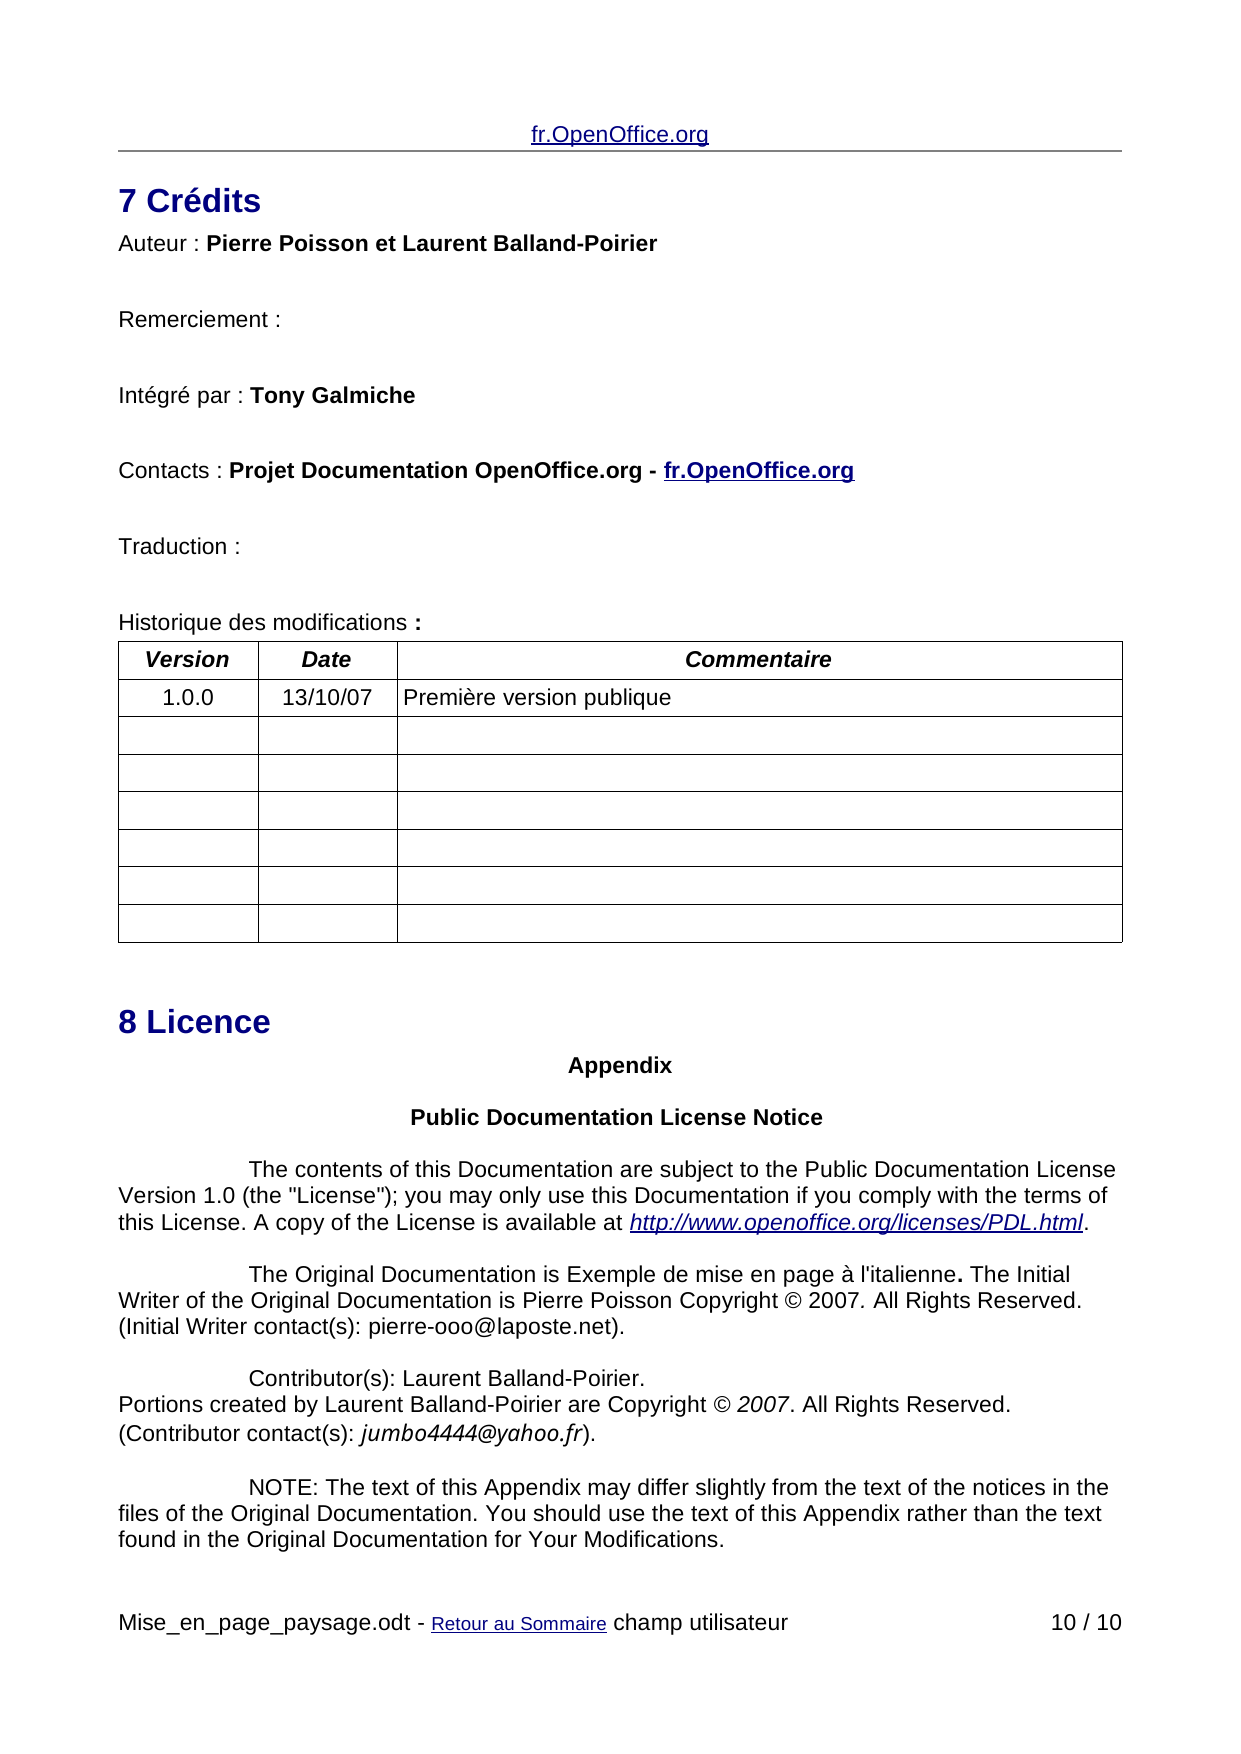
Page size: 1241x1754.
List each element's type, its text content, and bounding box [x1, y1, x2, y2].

text Contacts : Projet Documentation OpenOffice.org - fr.OpenOffice.org [118, 458, 1122, 484]
table_cell 13/10/07 [259, 680, 397, 716]
table_cell [259, 905, 397, 942]
table_cell [398, 905, 1122, 942]
table_cell [119, 792, 258, 829]
table_cell [398, 792, 1122, 829]
text Traduction : [118, 533, 1122, 559]
table_cell Première version publique [398, 680, 1122, 716]
table_cell [119, 867, 258, 904]
subtitle Licence [118, 1003, 1122, 1041]
subtitle Crédits [118, 182, 1122, 219]
text NOTE: The text of this Appendix may differ slightly from the text of the notices in the files of the Original Documentation. You should use the text of this Appendix rather than the text found in the Original Documentation for Your Modifications. [118, 1474, 1122, 1552]
text Public Documentation License Notice [118, 1105, 1122, 1131]
text Portions created by Laurent Balland-Poirier are Copyright © 2007. All Rights Reserved. (Contributor contact(s): jumbo4444@yahoo.fr). [118, 1391, 1122, 1448]
table_cell [398, 830, 1122, 866]
table_header Date [259, 642, 397, 679]
table_cell [119, 717, 258, 754]
text Remerciement : [118, 306, 1122, 332]
table_cell [398, 867, 1122, 904]
text Appendix [118, 1053, 1122, 1079]
text Contributor(s): Laurent Balland-Poirier. [118, 1365, 1122, 1391]
table_header Commentaire [398, 642, 1122, 679]
table_cell [119, 905, 258, 942]
table_cell [119, 755, 258, 791]
text Intégré par : Tony Galmiche [118, 382, 1122, 408]
table_cell [259, 717, 397, 754]
table_cell 1.0.0 [119, 680, 258, 716]
text The contents of this Documentation are subject to the Public Documentation License Version 1.0 (the "License"); you may only use this Documentation if you comply with the terms of this License. A copy of the License is available at http://www.openoffice.org/licenses/PDL.html. [118, 1157, 1122, 1235]
table_cell [259, 755, 397, 791]
table_cell [259, 830, 397, 866]
table_cell [259, 792, 397, 829]
text Historique des modifications : [118, 609, 1122, 635]
text Auteur : Pierre Poisson et Laurent Balland-Poirier [118, 231, 1122, 257]
text The Original Documentation is Exemple de mise en page à l'italienne. The Initial Writer of the Original Documentation is Pierre Poisson Copyright © 2007. All Rights Reserved. (Initial Writer contact(s): pierre-ooo@laposte.net). [118, 1261, 1122, 1339]
table_cell [398, 717, 1122, 754]
table_header Version [119, 642, 258, 679]
table_cell [398, 755, 1122, 791]
table_cell [119, 830, 258, 866]
table_cell [259, 867, 397, 904]
